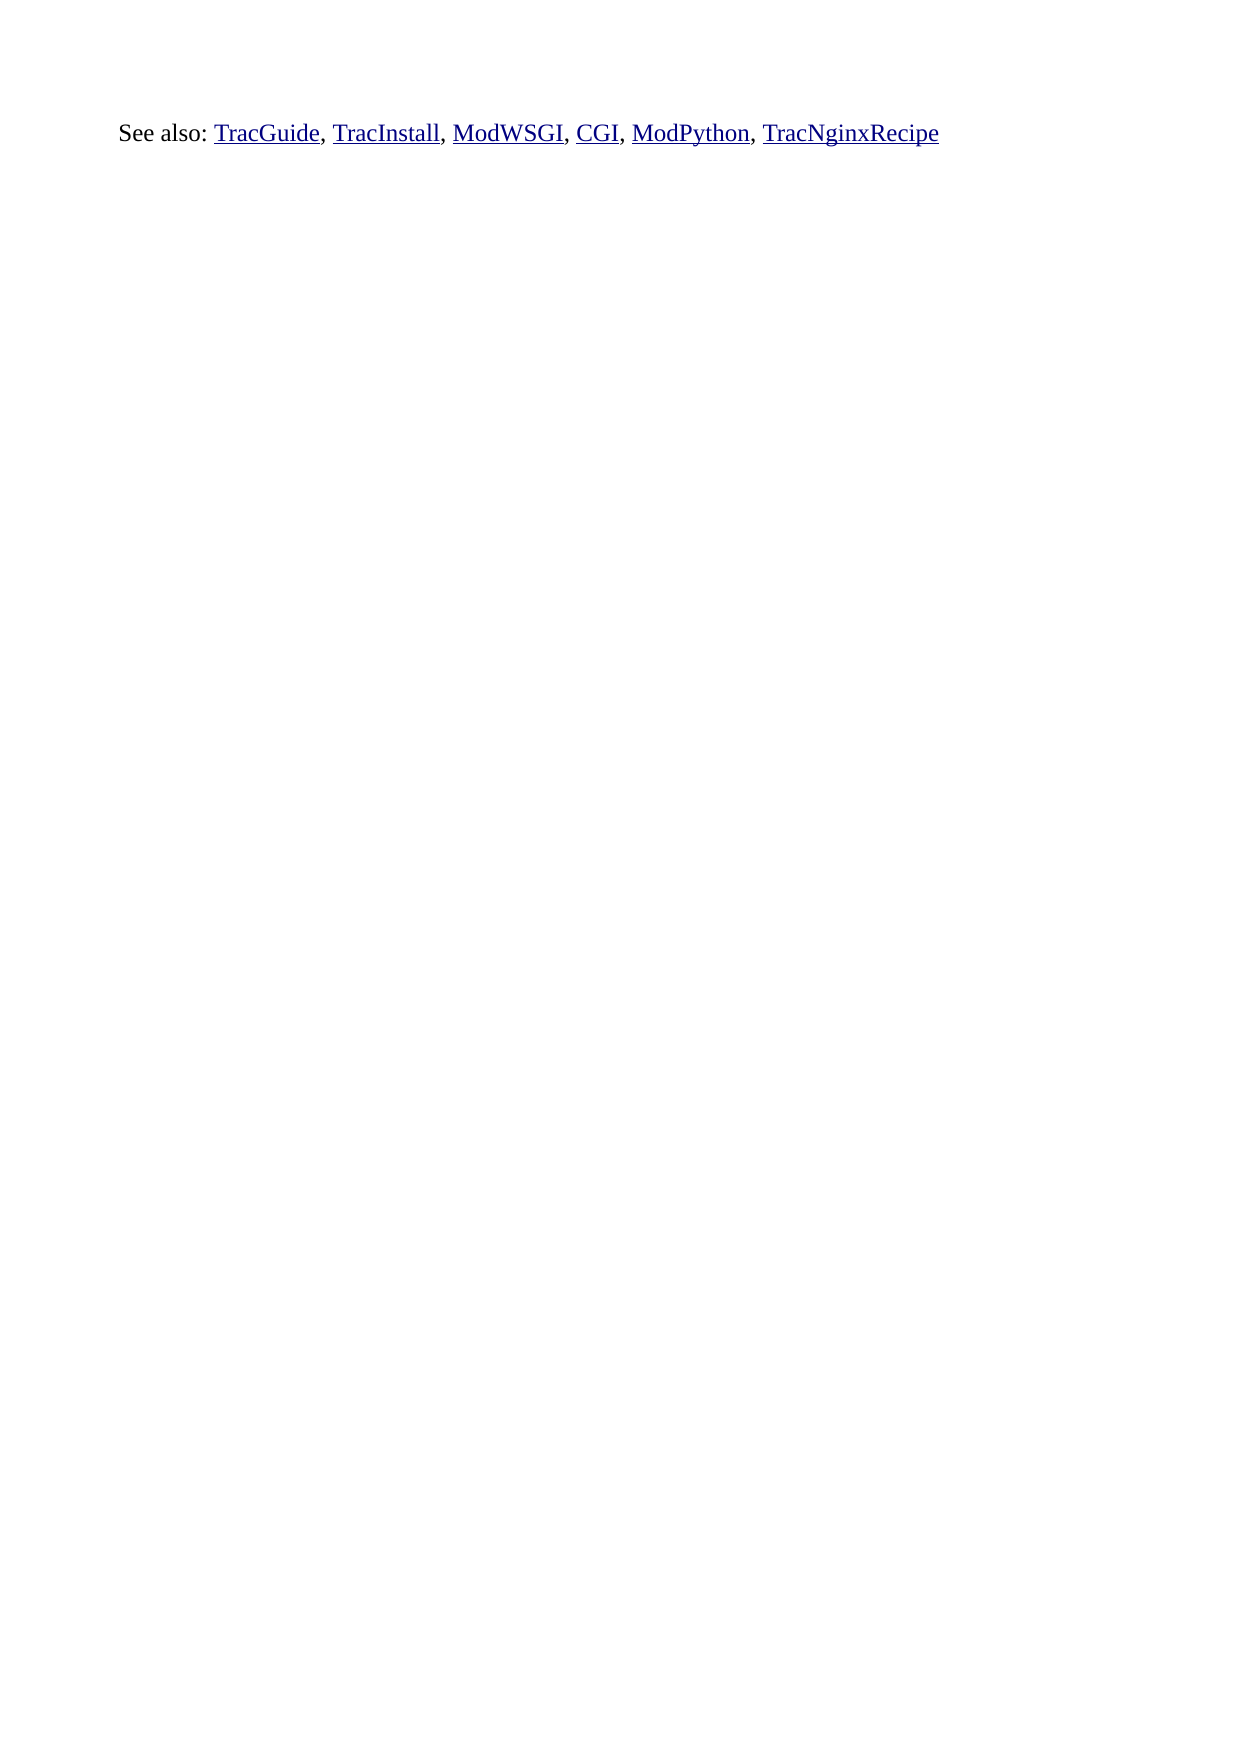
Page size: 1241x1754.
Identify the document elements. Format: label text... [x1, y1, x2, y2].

text See also: TracGuide, TracInstall, ModWSGI, CGI, ModPython, ​TracNginxRecipe [118, 118, 1122, 147]
